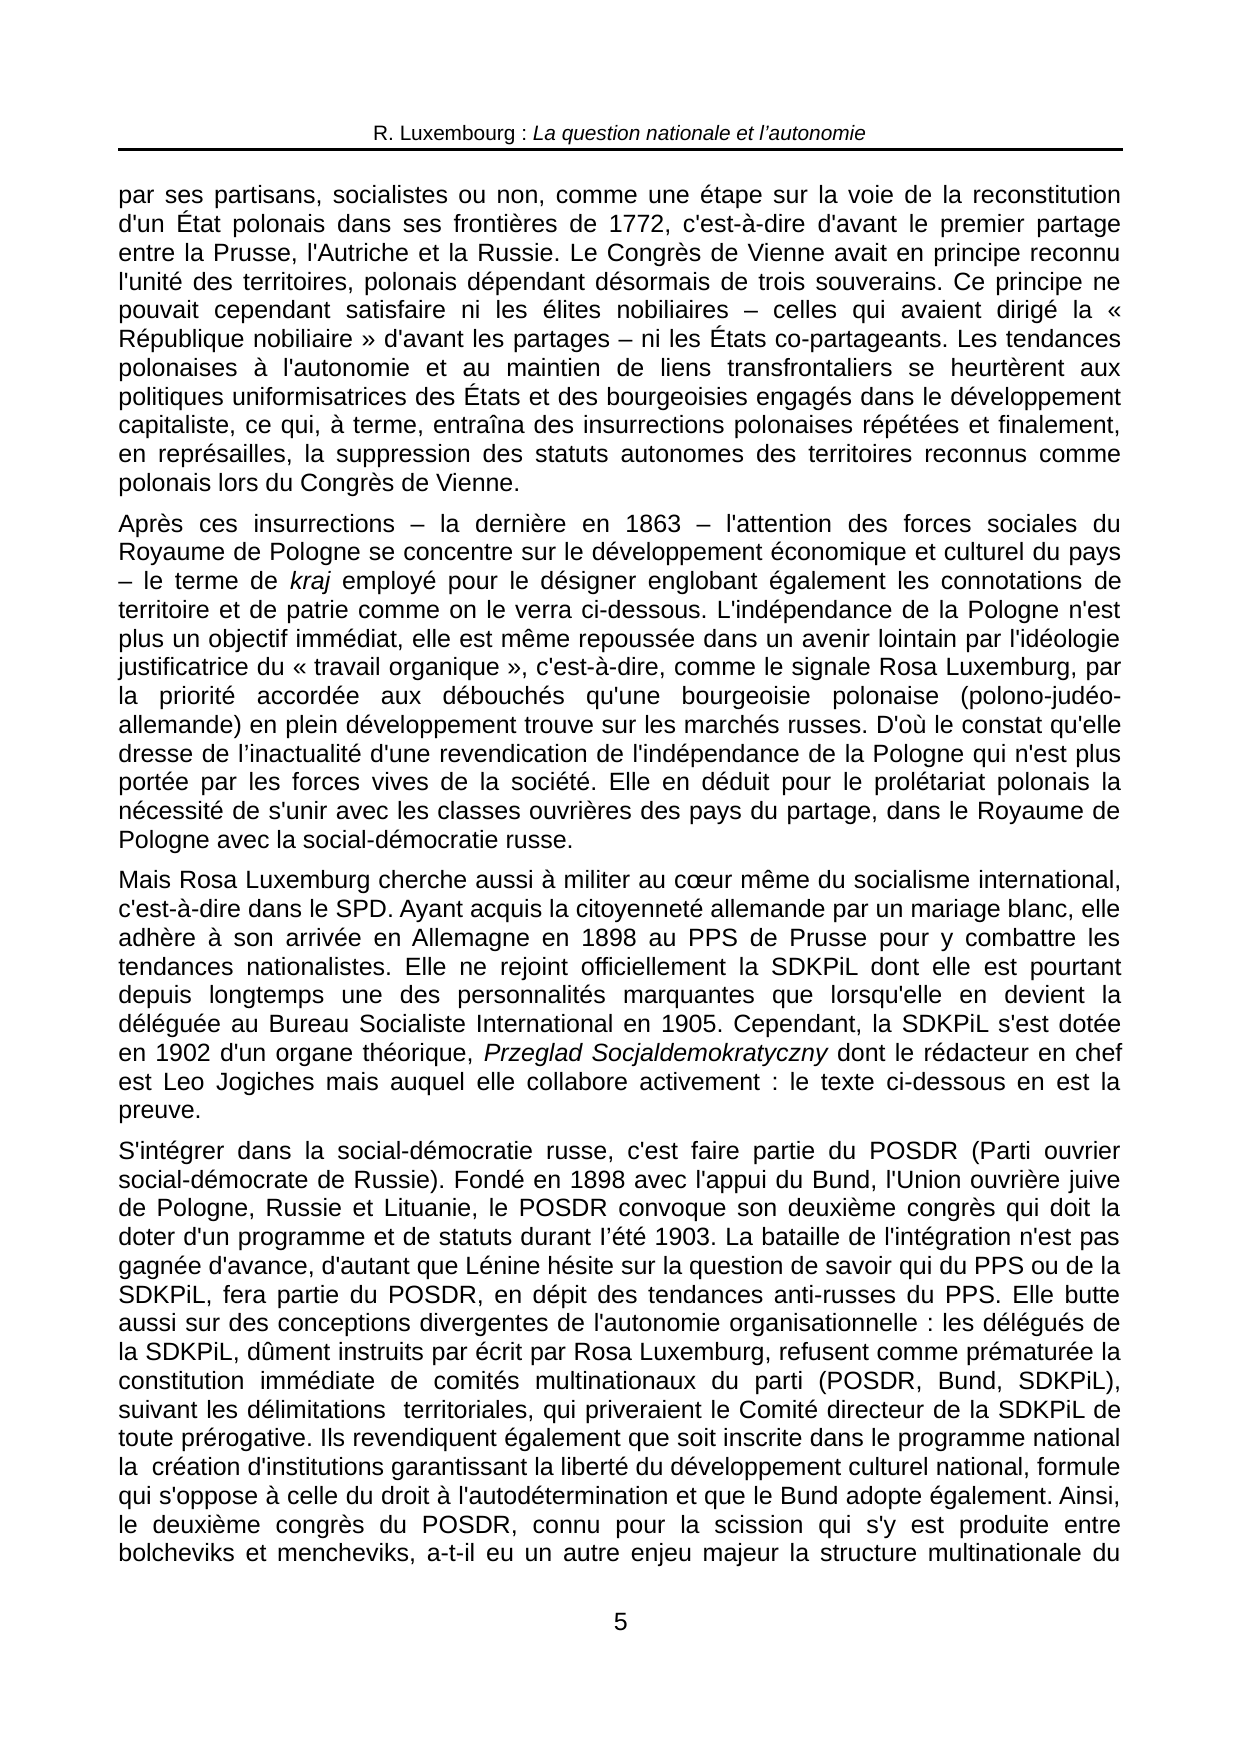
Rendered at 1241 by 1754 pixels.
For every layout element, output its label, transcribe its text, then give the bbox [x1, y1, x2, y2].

text Mais Rosa Luxemburg cherche aussi à militer au cœur même du socialisme international, c'est-à-dire dans le SPD. Ayant acquis la citoyenneté allemande par un mariage blanc, elle adhère à son arrivée en Allemagne en 1898 au PPS de Prusse pour y combattre les tendances nationalistes. Elle ne rejoint officiellement la SDKPiL dont elle est pourtant depuis longtemps une des personnalités marquantes que lorsqu'elle en devient la déléguée au Bureau Socialiste International en 1905. Cependant, la SDKPiL s'est dotée en 1902 d'un organe théorique, Przeglad Socjaldemokratyczny dont le rédacteur en chef est Leo Jogiches mais auquel elle collabore activement : le texte ci-dessous en est la preuve. [118, 865, 1123, 1124]
text Après ces insurrections – la dernière en 1863 – l'attention des forces sociales du Royaume de Pologne se concentre sur le développement économique et culturel du pays – le terme de kraj employé pour le désigner englobant également les connotations de territoire et de patrie comme on le verra ci-dessous. L'indépendance de la Pologne n'est plus un objectif immédiat, elle est même repoussée dans un avenir lointain par l'idéologie justificatrice du « travail organique », c'est-à-dire, comme le signale Rosa Luxemburg, par la priorité accordée aux débouchés qu'une bourgeoisie polonaise (polono-judéo-allemande) en plein développement trouve sur les marchés russes. D'où le constat qu'elle dresse de l’inactualité d'une revendication de l'indépendance de la Pologne qui n'est plus portée par les forces vives de la société. Elle en déduit pour le prolétariat polonais la nécessité de s'unir avec les classes ouvrières des pays du partage, dans le Royaume de Pologne avec la social-démocratie russe. [118, 508, 1123, 853]
text S'intégrer dans la social-démocratie russe, c'est faire partie du POSDR (Parti ouvrier social-démocrate de Russie). Fondé en 1898 avec l'appui du Bund, l'Union ouvrière juive de Pologne, Russie et Lituanie, le POSDR convoque son deuxième congrès qui doit la doter d'un programme et de statuts durant I’été 1903. La bataille de l'intégration n'est pas gagnée d'avance, d'autant que Lénine hésite sur la question de savoir qui du PPS ou de la SDKPiL, fera partie du POSDR, en dépit des tendances anti-russes du PPS. Elle butte aussi sur des conceptions divergentes de l'autonomie organisationnelle : les délégués de la SDKPiL, dûment instruits par écrit par Rosa Luxemburg, refusent comme prématurée la constitution immédiate de comités multinationaux du parti (POSDR, Bund, SDKPiL), suivant les délimitations territoriales, qui priveraient le Comité directeur de la SDKPiL de toute prérogative. Ils revendiquent également que soit inscrite dans le programme national la création d'institutions garantissant la liberté du développement culturel national, formule qui s'oppose à celle du droit à l'autodétermination et que le Bund adopte également. Ainsi, le deuxième congrès du POSDR, connu pour la scission qui s'y est produite entre bolcheviks et mencheviks, a-t-il eu un autre enjeu majeur la structure multinationale du [118, 1136, 1123, 1567]
text par ses partisans, socialistes ou non, comme une étape sur la voie de la reconstitution d'un État polonais dans ses frontières de 1772, c'est-à-dire d'avant le premier partage entre la Prusse, l'Autriche et la Russie. Le Congrès de Vienne avait en principe reconnu l'unité des territoires, polonais dépendant désormais de trois souverains. Ce principe ne pouvait cependant satisfaire ni les élites nobiliaires – celles qui avaient dirigé la « République nobiliaire » d'avant les partages – ni les États co-partageants. Les tendances polonaises à l'autonomie et au maintien de liens transfrontaliers se heurtèrent aux politiques uniformisatrices des États et des bourgeoisies engagés dans le développement capitaliste, ce qui, à terme, entraîna des insurrections polonaises répétées et finalement, en représailles, la suppression des statuts autonomes des territoires reconnus comme polonais lors du Congrès de Vienne. [118, 181, 1123, 497]
